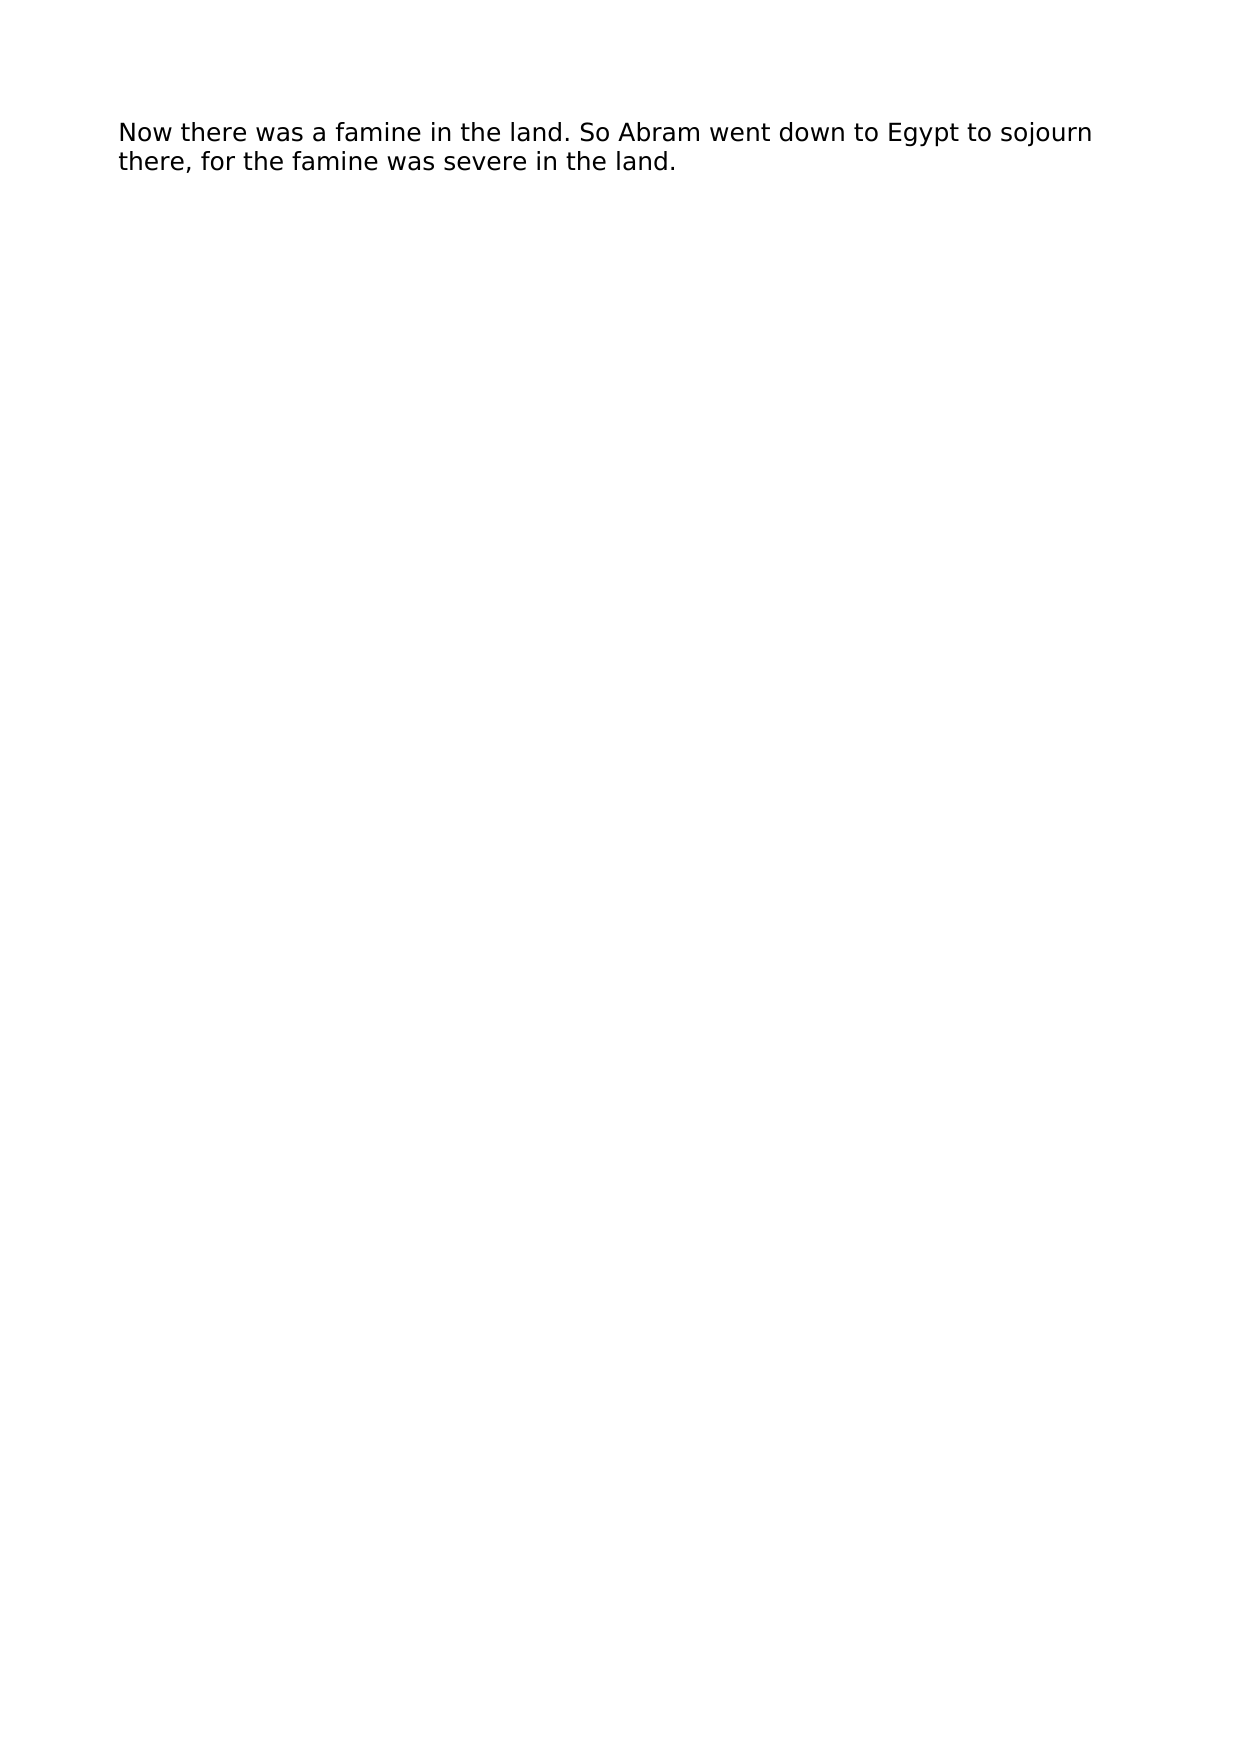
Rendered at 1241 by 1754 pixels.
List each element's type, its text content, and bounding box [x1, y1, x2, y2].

text Now there was a famine in the land. So Abram went down to Egypt to sojourn there, for the famine was severe in the land. [118, 118, 1122, 176]
